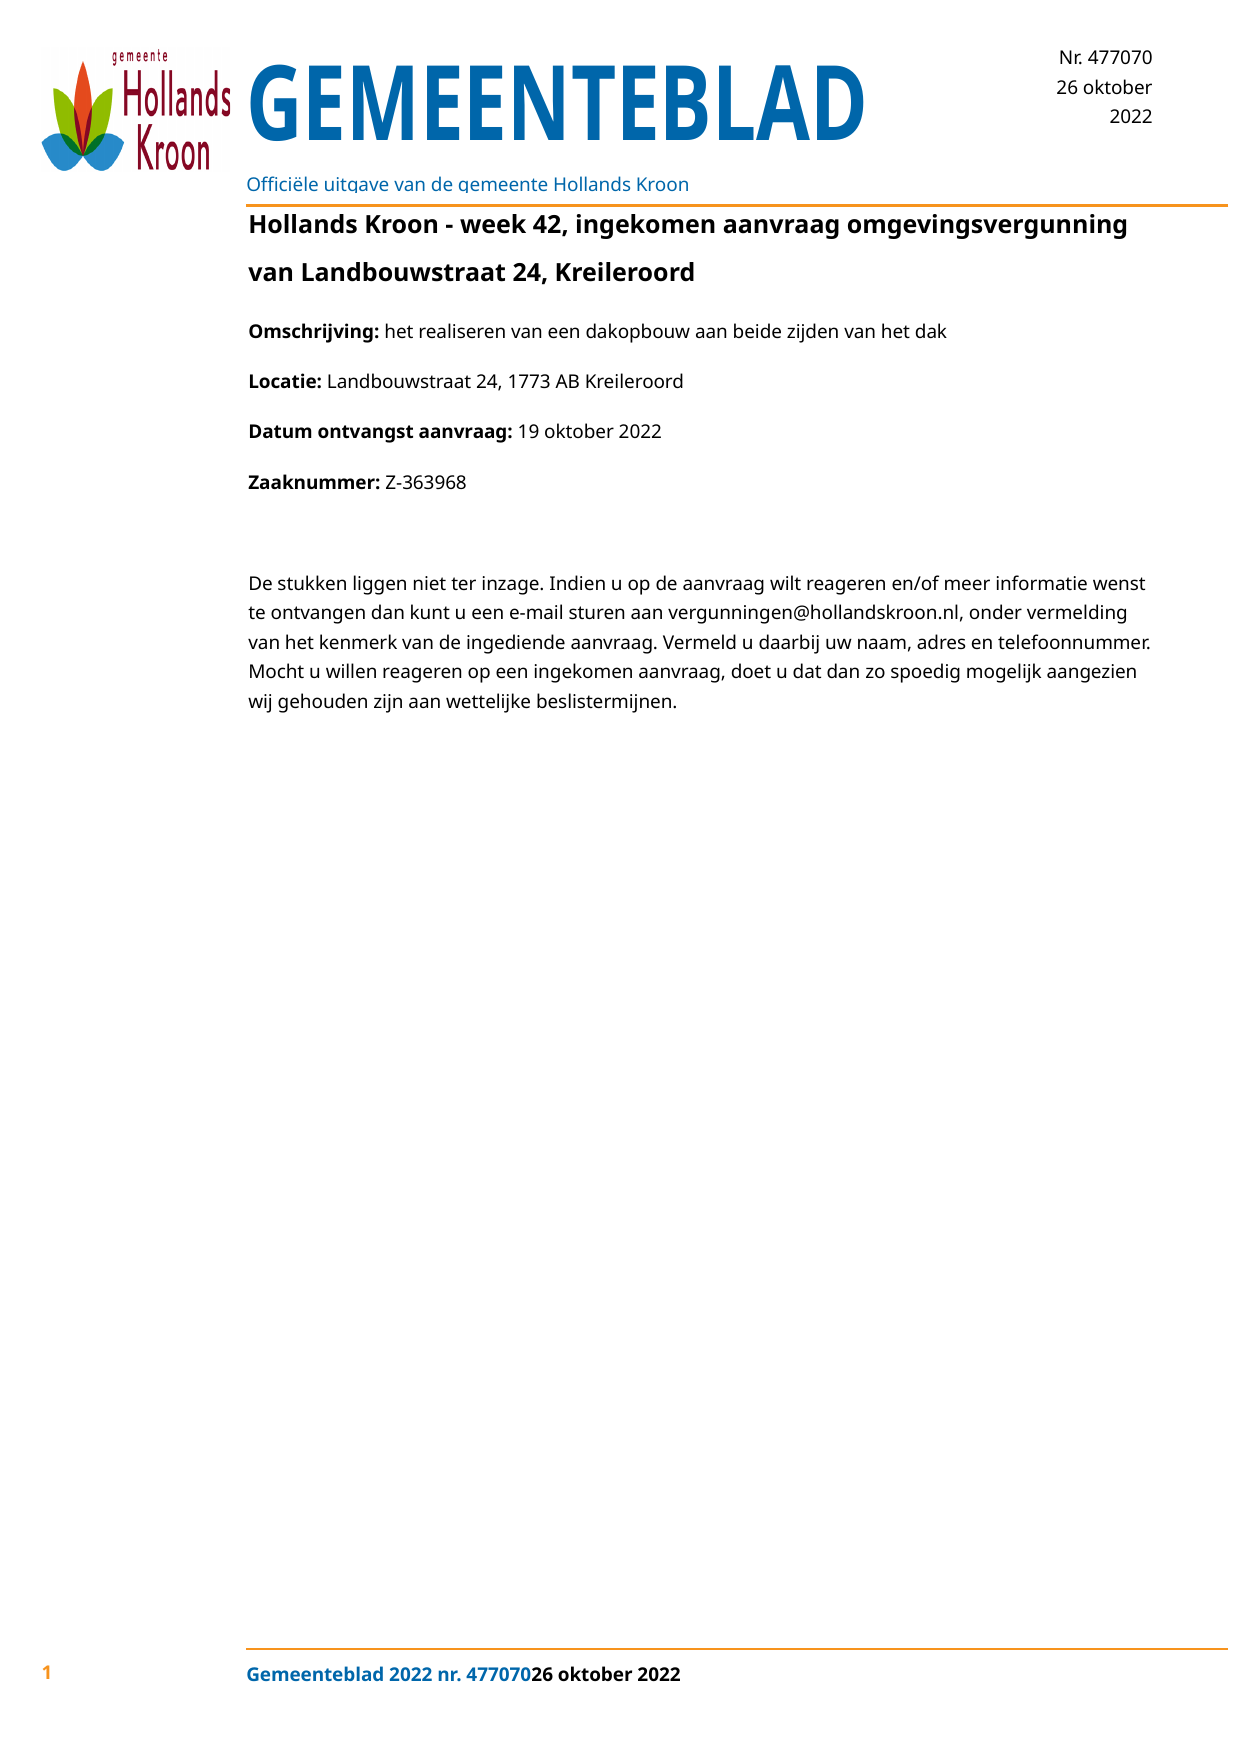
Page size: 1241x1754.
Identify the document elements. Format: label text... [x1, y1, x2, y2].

text Zaaknummer: Z-363968 [248, 469, 1152, 495]
picture [41, 47, 231, 172]
text Locatie: Landbouwstraat 24, 1773 AB Kreileroord [248, 368, 1152, 394]
text Hollands Kroon - week 42, ingekomen aanvraag omgevingsvergunning van Landbouwstraat 24, Kreileroord [248, 207, 1152, 288]
text De stukken liggen niet ter inzage. Indien u op de aanvraag wilt reageren en/of meer informatie wenst te ontvangen dan kunt u een e-mail sturen aan vergunningen@hollandskroon.nl, onder vermelding van het kenmerk van de ingediende aanvraag. Vermeld u daarbij uw naam, adres en telefoonnummer. Mocht u willen reageren op een ingekomen aanvraag, doet u dat dan zo spoedig mogelijk aangezien wij gehouden zijn aan wettelijke beslistermijnen. [248, 570, 1152, 714]
text Datum ontvangst aanvraag: 19 oktober 2022 [248, 419, 1152, 444]
text Omschrijving: het realiseren van een dakopbouw aan beide zijden van het dak [248, 318, 1152, 344]
